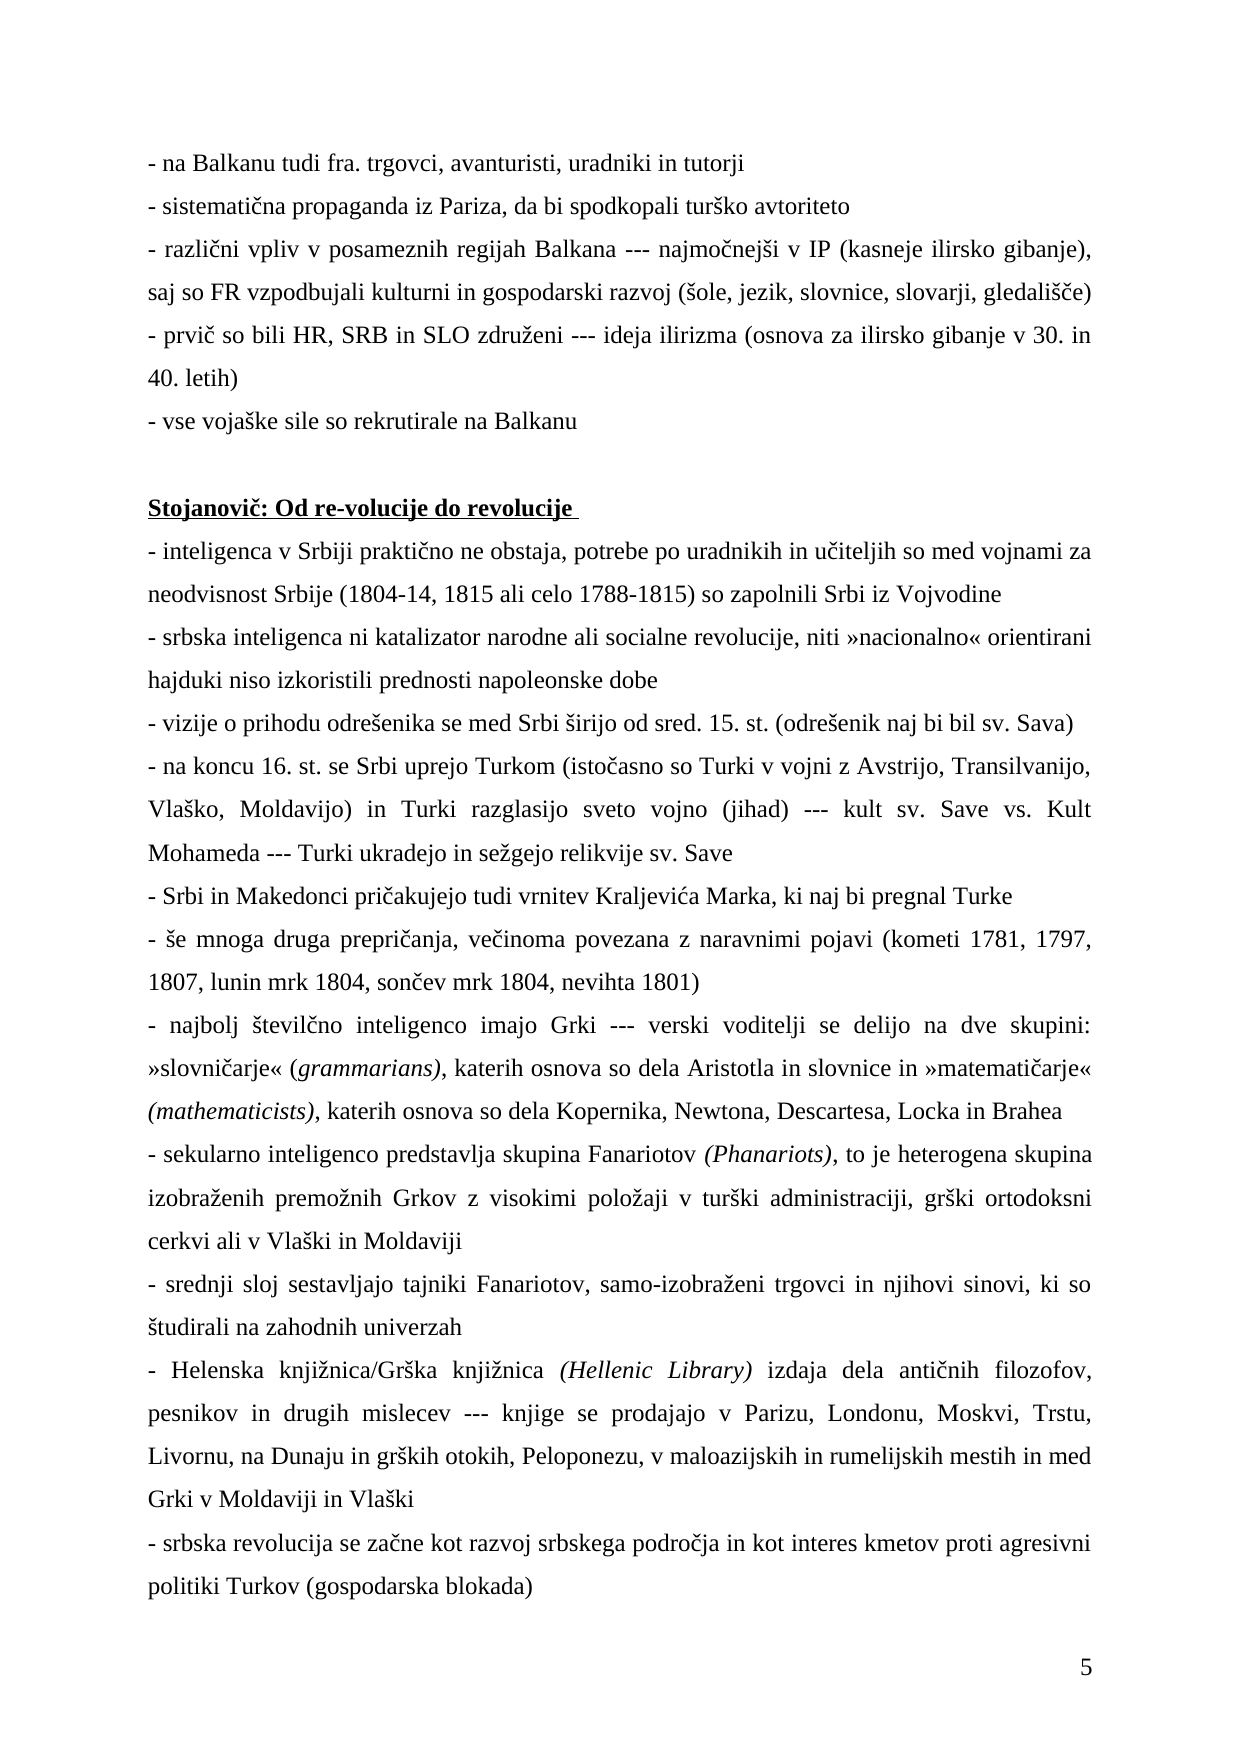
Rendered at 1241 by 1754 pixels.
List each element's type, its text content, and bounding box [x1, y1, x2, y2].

text - srbska inteligenca ni katalizator narodne ali socialne revolucije, niti »nacionalno« orientirani hajduki niso izkoristili prednosti napoleonske dobe [148, 622, 1093, 694]
text - prvič so bili HR, SRB in SLO združeni --- ideja ilirizma (osnova za ilirsko gibanje v 30. in 40. letih) [148, 320, 1093, 392]
text - sekularno inteligenco predstavlja skupina Fanariotov (Phanariots), to je heterogena skupina izobraženih premožnih Grkov z visokimi položaji v turški administraciji, grški ortodoksni cerkvi ali v Vlaški in Moldaviji [148, 1139, 1093, 1254]
text - vse vojaške sile so rekrutirale na Balkanu [148, 406, 1093, 435]
text - na koncu 16. st. se Srbi uprejo Turkom (istočasno so Turki v vojni z Avstrijo, Transilvanijo, Vlaško, Moldavijo) in Turki razglasijo sveto vojno (jihad) --- kult sv. Save vs. Kult Mohameda --- Turki ukradejo in sežgejo relikvije sv. Save [148, 751, 1093, 866]
text - še mnoga druga prepričanja, večinoma povezana z naravnimi pojavi (kometi 1781, 1797, 1807, lunin mrk 1804, sončev mrk 1804, nevihta 1801) [148, 924, 1093, 996]
text - inteligenca v Srbiji praktično ne obstaja, potrebe po uradnikih in učiteljih so med vojnami za neodvisnost Srbije (1804-14, 1815 ali celo 1788-1815) so zapolnili Srbi iz Vojvodine [148, 536, 1093, 608]
text - srednji sloj sestavljajo tajniki Fanariotov, samo-izobraženi trgovci in njihovi sinovi, ki so študirali na zahodnih univerzah [148, 1269, 1093, 1341]
text - sistematična propaganda iz Pariza, da bi spodkopali turško avtoriteto [148, 191, 1093, 219]
text Stojanovič: Od re-volucije do revolucije [148, 493, 1093, 521]
text - Srbi in Makedonci pričakujejo tudi vrnitev Kraljevića Marka, ki naj bi pregnal Turke [148, 881, 1093, 909]
text - na Balkanu tudi fra. trgovci, avanturisti, uradniki in tutorji [148, 148, 1093, 176]
text - vizije o prihodu odrešenika se med Srbi širijo od sred. 15. st. (odrešenik naj bi bil sv. Sava) [148, 708, 1093, 737]
text - najbolj številčno inteligenco imajo Grki --- verski voditelji se delijo na dve skupini: »slovničarje« (grammarians), katerih osnova so dela Aristotla in slovnice in »matematičarje« (mathematicists), katerih osnova so dela Kopernika, Newtona, Descartesa, Locka in Brahea [148, 1010, 1093, 1125]
text - srbska revolucija se začne kot razvoj srbskega področja in kot interes kmetov proti agresivni politiki Turkov (gospodarska blokada) [148, 1528, 1093, 1599]
text - različni vpliv v posameznih regijah Balkana --- najmočnejši v IP (kasneje ilirsko gibanje), saj so FR vzpodbujali kulturni in gospodarski razvoj (šole, jezik, slovnice, slovarji, gledališče) [148, 234, 1093, 306]
text - Helenska knjižnica/Grška knjižnica (Hellenic Library) izdaja dela antičnih filozofov, pesnikov in drugih mislecev --- knjige se prodajajo v Parizu, Londonu, Moskvi, Trstu, Livornu, na Dunaju in grških otokih, Peloponezu, v maloazijskih in rumelijskih mestih in med Grki v Moldaviji in Vlaški [148, 1355, 1093, 1513]
